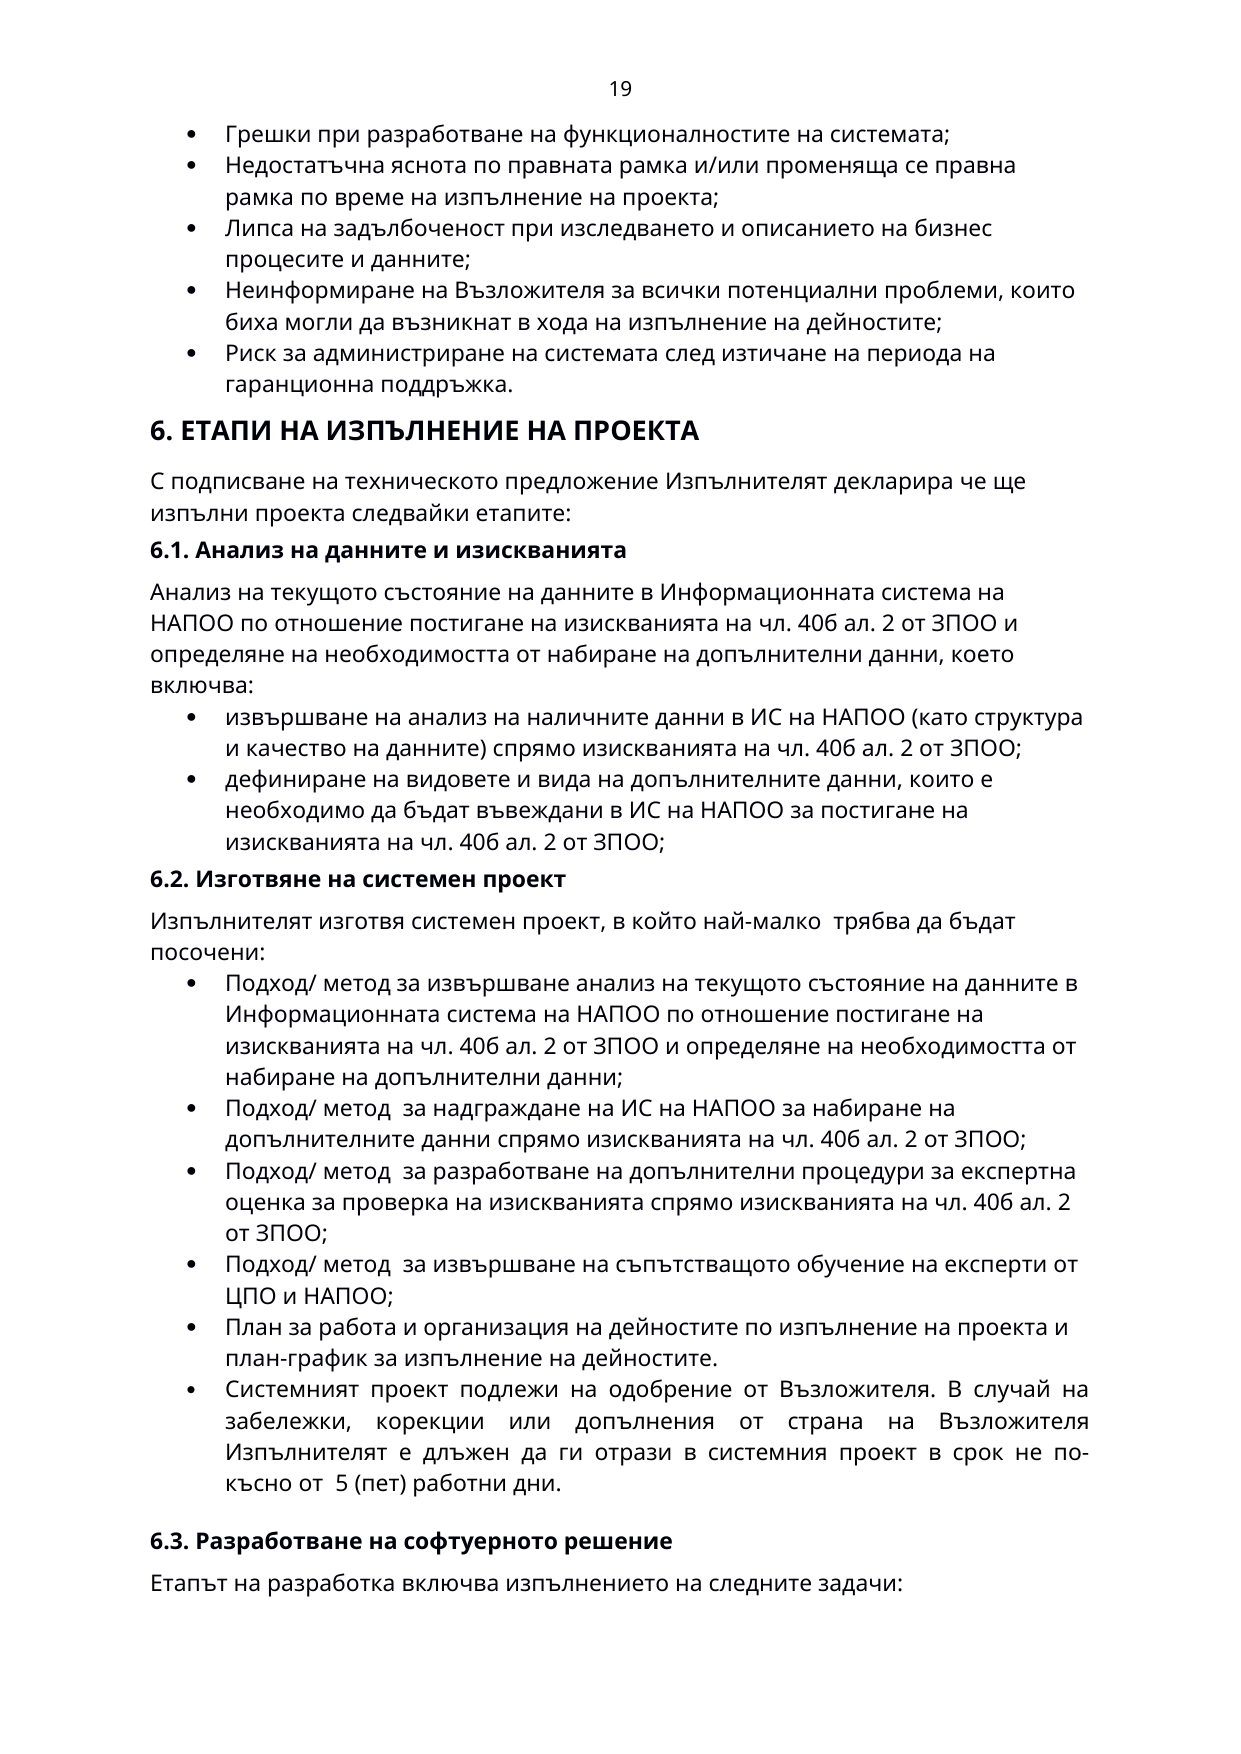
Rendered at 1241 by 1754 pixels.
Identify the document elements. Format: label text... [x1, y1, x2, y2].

list Подход/ метод за извършване анализ на текущото състояние на данните в Информационната система на НАПОО по отношение постигане на изискванията на чл. 40б ал. 2 от ЗПОО и определяне на необходимостта от набиране на допълнителни данни; [187, 967, 1090, 1092]
list Подход/ метод за надграждане на ИС на НАПОО за набиране на допълнителните данни спрямо изискванията на чл. 40б ал. 2 от ЗПОО; [187, 1092, 1090, 1155]
list Риск за администриране на системата след изтичане на периода на гаранционна поддръжка. [187, 337, 1090, 399]
list План за работа и организация на дейностите по изпълнение на проекта и план-график за изпълнение на дейностите. [187, 1311, 1090, 1373]
subtitle 6.3. Разработване на софтуерното решение [150, 1525, 1090, 1556]
text Изпълнителят изготвя системен проект, в който най-малко трябва да бъдат посочени: [150, 905, 1090, 967]
list Грешки при разработване на функционалностите на системата; [187, 118, 1090, 149]
list извършване на анализ на наличните данни в ИС на НАПОО (като структура и качество на данните) спрямо изискванията на чл. 40б ал. 2 от ЗПОО; [187, 701, 1090, 763]
list Липса на задълбоченост при изследването и описанието на бизнес процесите и данните; [187, 212, 1090, 274]
list Неинформиране на Възложителя за всички потенциални проблеми, които биха могли да възникнат в хода на изпълнение на дейностите; [187, 274, 1090, 337]
subtitle 6.1. Анализ на данните и изискванията [150, 534, 1090, 565]
text С подписване на техническото предложение Изпълнителят декларира че ще изпълни проекта следвайки етапите: [150, 465, 1090, 528]
list Подход/ метод за разработване на допълнителни процедури за експертна оценка за проверка на изискванията спрямо изискванията на чл. 40б ал. 2 от ЗПОО; [187, 1155, 1090, 1248]
list Системният проект подлежи на одобрение от Възложителя. В случай на забележки, корекции или допълнения от страна на Възложителя Изпълнителят е длъжен да ги отрази в системния проект в срок не по-късно от 5 (пет) работни дни. [187, 1373, 1090, 1498]
list Подход/ метод за извършване на съпътстващото обучение на експерти от ЦПО и НАПОО; [187, 1248, 1090, 1311]
subtitle 6. ЕТАПИ НА ИЗПЪЛНЕНИЕ НА ПРОЕКТА [150, 411, 1090, 448]
subtitle 6.2. Изготвяне на системен проект [150, 863, 1090, 894]
text Етапът на разработка включва изпълнението на следните задачи: [150, 1567, 1090, 1598]
text Анализ на текущото състояние на данните в Информационната система на НАПОО по отношение постигане на изискванията на чл. 40б ал. 2 от ЗПОО и определяне на необходимостта от набиране на допълнителни данни, което включва: [150, 576, 1090, 701]
list Недостатъчна яснота по правната рамка и/или променяща се правна рамка по време на изпълнение на проекта; [187, 149, 1090, 212]
list дефиниране на видовете и вида на допълнителните данни, които е необходимо да бъдат въвеждани в ИС на НАПОО за постигане на изискванията на чл. 40б ал. 2 от ЗПОО; [187, 763, 1090, 857]
